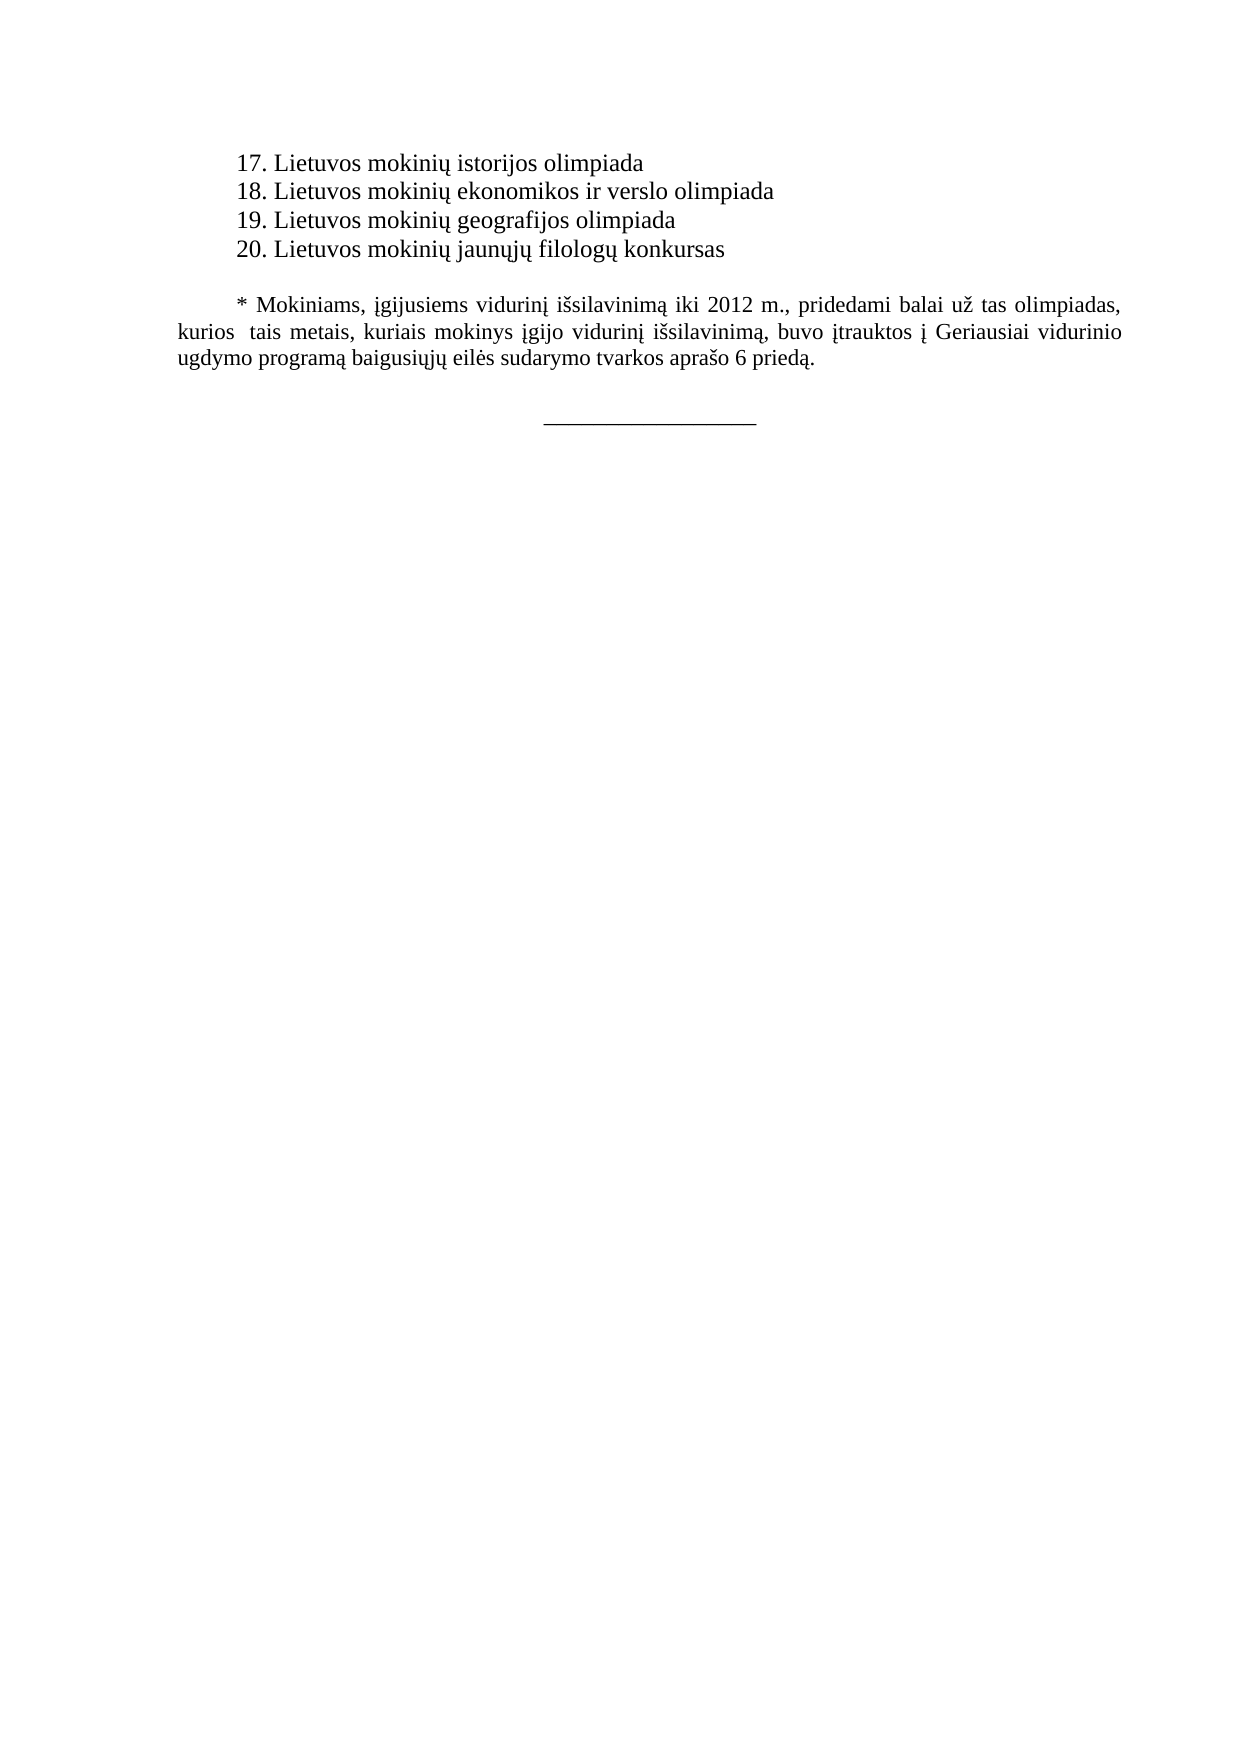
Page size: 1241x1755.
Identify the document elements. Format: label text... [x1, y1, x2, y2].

text 20. Lietuvos mokinių jaunųjų filologų konkursas [177, 234, 1122, 263]
text _________________ [177, 399, 1122, 428]
text 18. Lietuvos mokinių ekonomikos ir verslo olimpiada [177, 176, 1122, 205]
text * Mokiniams, įgijusiems vidurinį išsilavinimą iki 2012 m., pridedami balai už tas olimpiadas, kurios tais metais, kuriais mokinys įgijo vidurinį išsilavinimą, buvo įtrauktos į Geriausiai vidurinio ugdymo programą baigusiųjų eilės sudarymo tvarkos aprašo 6 priedą. [177, 291, 1122, 370]
text 19. Lietuvos mokinių geografijos olimpiada [177, 205, 1122, 234]
text 17. Lietuvos mokinių istorijos olimpiada [177, 148, 1122, 176]
